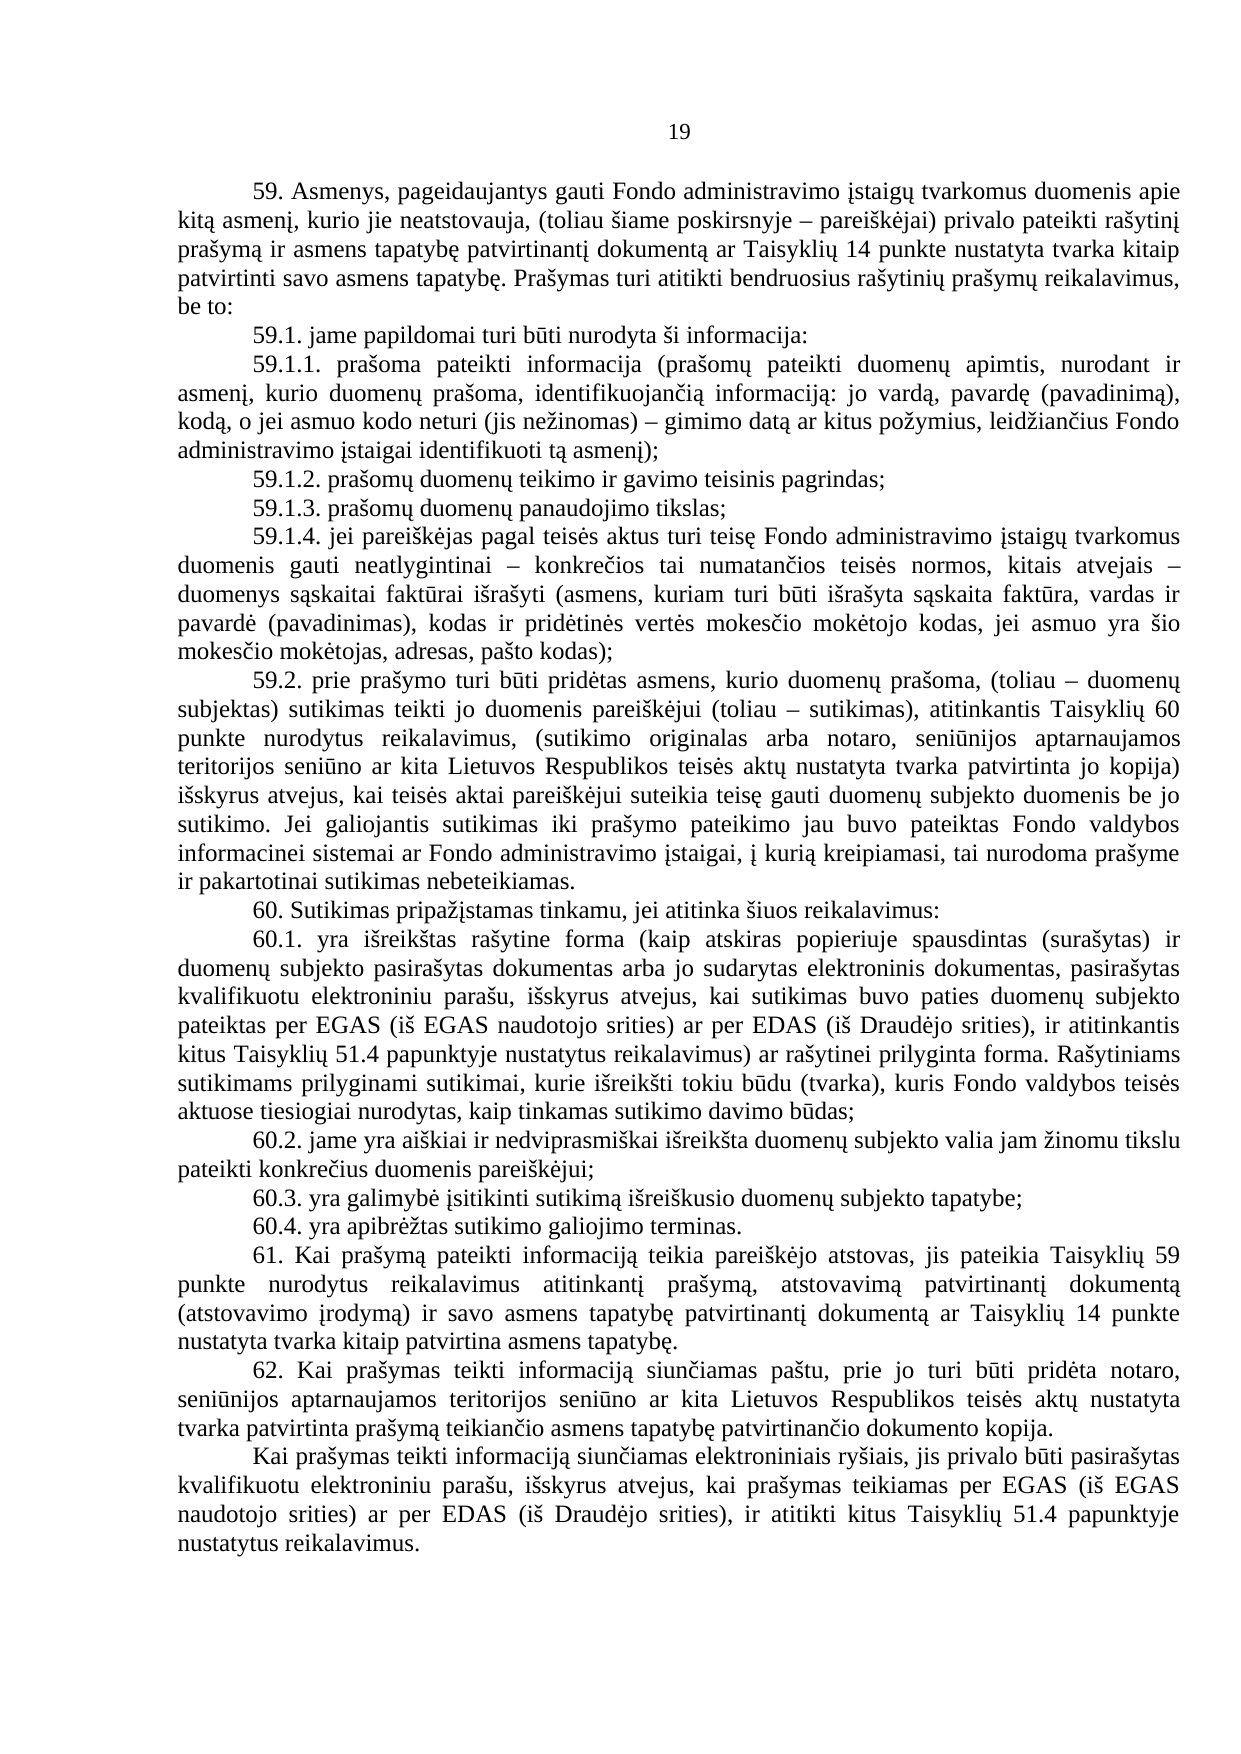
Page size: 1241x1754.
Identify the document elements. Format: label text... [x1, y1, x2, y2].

text 59.1.3. prašomų duomenų panaudojimo tikslas; [177, 493, 1181, 521]
text 59.1.4. jei pareiškėjas pagal teisės aktus turi teisę Fondo administravimo įstaigų tvarkomus duomenis gauti neatlygintinai – konkrečios tai numatančios teisės normos, kitais atvejais – duomenys sąskaitai faktūrai išrašyti (asmens, kuriam turi būti išrašyta sąskaita faktūra, vardas ir pavardė (pavadinimas), kodas ir pridėtinės vertės mokesčio mokėtojo kodas, jei asmuo yra šio mokesčio mokėtojas, adresas, pašto kodas); [177, 521, 1181, 665]
text 60.1. yra išreikštas rašytine forma (kaip atskiras popieriuje spausdintas (surašytas) ir duomenų subjekto pasirašytas dokumentas arba jo sudarytas elektroninis dokumentas, pasirašytas kvalifikuotu elektroniniu parašu, išskyrus atvejus, kai sutikimas buvo paties duomenų subjekto pateiktas per EGAS (iš EGAS naudotojo srities) ar per EDAS (iš Draudėjo srities), ir atitinkantis kitus Taisyklių 51.4 papunktyje nustatytus reikalavimus) ar rašytinei prilyginta forma. Rašytiniams sutikimams prilyginami sutikimai, kurie išreikšti tokiu būdu (tvarka), kuris Fondo valdybos teisės aktuose tiesiogiai nurodytas, kaip tinkamas sutikimo davimo būdas; [177, 924, 1181, 1125]
text Kai prašymas teikti informaciją siunčiamas elektroniniais ryšiais, jis privalo būti pasirašytas kvalifikuotu elektroniniu parašu, išskyrus atvejus, kai prašymas teikiamas per EGAS (iš EGAS naudotojo srities) ar per EDAS (iš Draudėjo srities), ir atitikti kitus Taisyklių 51.4 papunktyje nustatytus reikalavimus. [177, 1441, 1181, 1556]
text 59.1. jame papildomai turi būti nurodyta ši informacija: [177, 320, 1181, 349]
text 60.4. yra apibrėžtas sutikimo galiojimo terminas. [177, 1211, 1181, 1240]
text 59.2. prie prašymo turi būti pridėtas asmens, kurio duomenų prašoma, (toliau – duomenų subjektas) sutikimas teikti jo duomenis pareiškėjui (toliau – sutikimas), atitinkantis Taisyklių 60 punkte nurodytus reikalavimus, (sutikimo originalas arba notaro, seniūnijos aptarnaujamos teritorijos seniūno ar kita Lietuvos Respublikos teisės aktų nustatyta tvarka patvirtinta jo kopija) išskyrus atvejus, kai teisės aktai pareiškėjui suteikia teisę gauti duomenų subjekto duomenis be jo sutikimo. Jei galiojantis sutikimas iki prašymo pateikimo jau buvo pateiktas Fondo valdybos informacinei sistemai ar Fondo administravimo įstaigai, į kurią kreipiamasi, tai nurodoma prašyme ir pakartotinai sutikimas nebeteikiamas. [177, 665, 1181, 895]
text 59.1.1. prašoma pateikti informacija (prašomų pateikti duomenų apimtis, nurodant ir asmenį, kurio duomenų prašoma, identifikuojančią informaciją: jo vardą, pavardę (pavadinimą), kodą, o jei asmuo kodo neturi (jis nežinomas) – gimimo datą ar kitus požymius, leidžiančius Fondo administravimo įstaigai identifikuoti tą asmenį); [177, 349, 1181, 464]
text 62. Kai prašymas teikti informaciją siunčiamas paštu, prie jo turi būti pridėta notaro, seniūnijos aptarnaujamos teritorijos seniūno ar kita Lietuvos Respublikos teisės aktų nustatyta tvarka patvirtinta prašymą teikiančio asmens tapatybę patvirtinančio dokumento kopija. [177, 1355, 1181, 1441]
text 61. Kai prašymą pateikti informaciją teikia pareiškėjo atstovas, jis pateikia Taisyklių 59 punkte nurodytus reikalavimus atitinkantį prašymą, atstovavimą patvirtinantį dokumentą (atstovavimo įrodymą) ir savo asmens tapatybę patvirtinantį dokumentą ar Taisyklių 14 punkte nustatyta tvarka kitaip patvirtina asmens tapatybę. [177, 1240, 1181, 1355]
text 59.1.2. prašomų duomenų teikimo ir gavimo teisinis pagrindas; [177, 464, 1181, 493]
text 59. Asmenys, pageidaujantys gauti Fondo administravimo įstaigų tvarkomus duomenis apie kitą asmenį, kurio jie neatstovauja, (toliau šiame poskirsnyje – pareiškėjai) privalo pateikti rašytinį prašymą ir asmens tapatybę patvirtinantį dokumentą ar Taisyklių 14 punkte nustatyta tvarka kitaip patvirtinti savo asmens tapatybę. Prašymas turi atitikti bendruosius rašytinių prašymų reikalavimus, be to: [177, 176, 1181, 320]
text 60.2. jame yra aiškiai ir nedviprasmiškai išreikšta duomenų subjekto valia jam žinomu tikslu pateikti konkrečius duomenis pareiškėjui; [177, 1125, 1181, 1183]
text 60. Sutikimas pripažįstamas tinkamu, jei atitinka šiuos reikalavimus: [177, 895, 1181, 924]
text 60.3. yra galimybė įsitikinti sutikimą išreiškusio duomenų subjekto tapatybe; [177, 1183, 1181, 1211]
